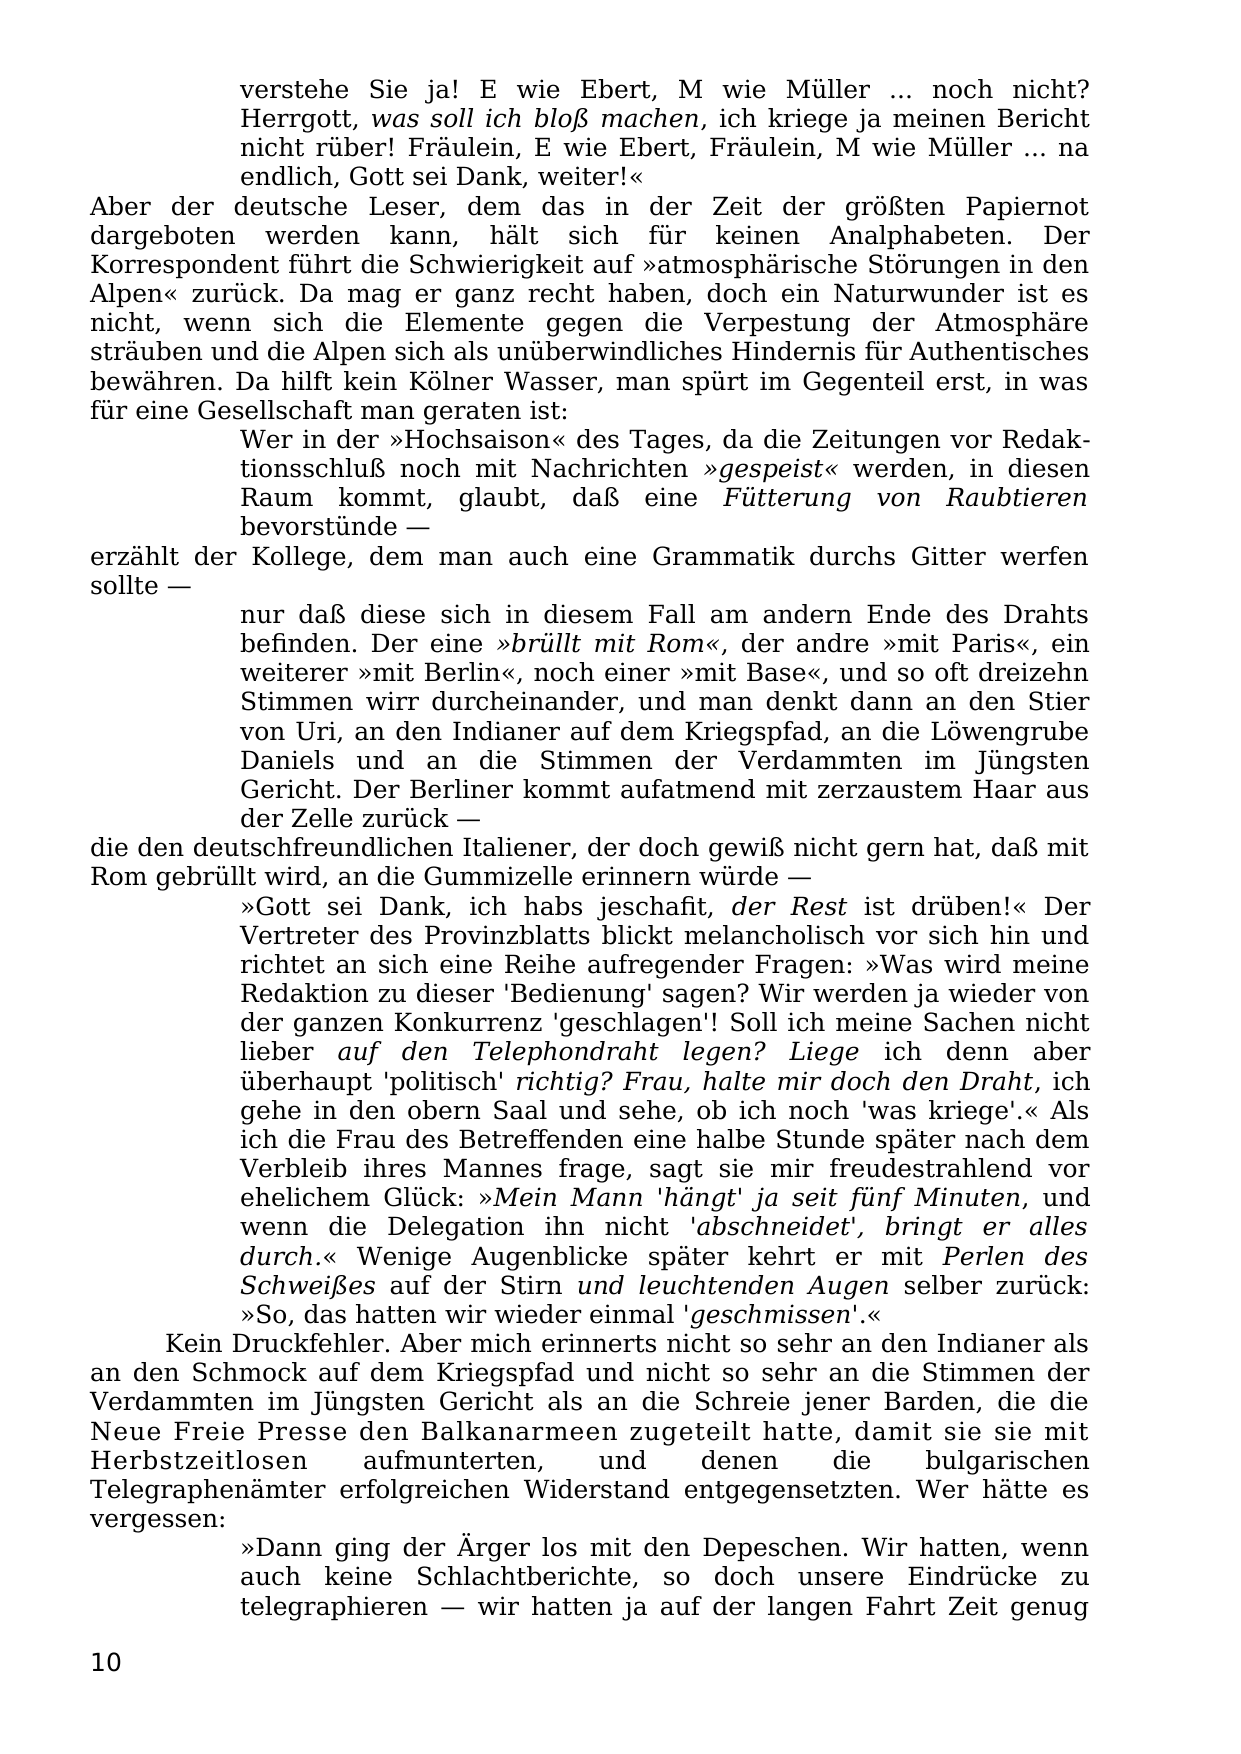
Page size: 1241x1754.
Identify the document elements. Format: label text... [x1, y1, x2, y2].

text nur daß diese sich in diesem Fall am andern Ende des Drahts befinden. Der eine »brüllt mit Rom«, der andre »mit Paris«, ein weiterer »mit Berlin«, noch einer »mit Base«, und so oft dreizehn Stimmen wirr durcheinander, und man denkt dann an den Stier von Uri, an den Indianer auf dem Kriegspfad, an die Löwengrube Daniels und an die Stimmen der Verdammten im Jüngsten Gericht. Der Berliner kommt aufatmend mit zerzaustem Haar aus der Zelle zurück — [240, 600, 1091, 833]
text verstehe Sie ja! E wie Ebert, M wie Müller ... noch nicht? Herrgott, was soll ich bloß machen, ich kriege ja meinen Bericht nicht rüber! Fräulein, E wie Ebert, Fräulein, M wie Müller ... na endlich, Gott sei Dank, weiter!« [240, 75, 1091, 192]
text Wer in der »Hochsaison« des Tages, da die Zeitungen vor Redak­tionsschluß noch mit Nachrichten »gespeist« werden, in diesen Raum kommt, glaubt, daß eine Fütterung von Raubtieren bevorstünde — [240, 425, 1091, 542]
text Aber der deutsche Leser, dem das in der Zeit der größten Papiernot dargeboten werden kann, hält sich für keinen Analphabeten. Der Korrespondent führt die Schwierigkeit auf »atmosphärische Störungen in den Alpen« zurück. Da mag er ganz recht haben, doch ein Naturwunder ist es nicht, wenn sich die Elemente gegen die Verpestung der Atmosphäre sträuben und die Alpen sich als unüberwindliches Hindernis für Authentisches bewähren. Da hilft kein Kölner Wasser, man spürt im Gegenteil erst, in was für eine Gesellschaft man geraten ist: [90, 192, 1091, 425]
text die den deutschfreundlichen Italiener, der doch gewiß nicht gern hat, daß mit Rom gebrüllt wird, an die Gummizelle erinnern würde — [90, 833, 1091, 892]
text Kein Druckfehler. Aber mich erinnerts nicht so sehr an den Indianer als an den Schmock auf dem Kriegspfad und nicht so sehr an die Stimmen der Verdammten im Jüngsten Gericht als an die Schreie jener Barden, die die Neue Freie Presse den Balkanarmeen zugeteilt hatte, damit sie sie mit Herbst­zeitlosen aufmunterten, und denen die bulgarischen Telegraphenämter erfolgreichen Widerstand entgegensetzten. Wer hätte es vergessen: [90, 1329, 1091, 1533]
text »Gott sei Dank, ich habs jeschafit, der Rest ist drüben!« Der Vertreter des Provinzblatts blickt melancholisch vor sich hin und richtet an sich eine Reihe aufregender Fragen: »Was wird meine Redaktion zu dieser 'Bedienung' sagen? Wir werden ja wieder von der ganzen Konkurrenz 'geschlagen'! Soll ich meine Sachen nicht lieber auf den Telephondraht legen? Liege ich denn aber überhaupt 'politisch' richtig? Frau, halte mir doch den Draht, ich gehe in den obern Saal und sehe, ob ich noch 'was kriege'.« Als ich die Frau des Betreffenden eine halbe Stunde später nach dem Verbleib ihres Mannes frage, sagt sie mir freudestrahlend vor ehelichem Glück: »Mein Mann 'hängt' ja seit fünf Minuten, und wenn die Delegation ihn nicht 'abschneidet', bringt er alles durch.« Wenige Augenblicke später kehrt er mit Perlen des Schweißes auf der Stirn und leuchtenden Augen selber zurück: »So, das hatten wir wieder einmal 'geschmissen'.« [240, 892, 1091, 1329]
text erzählt der Kollege, dem man auch eine Grammatik durchs Gitter werfen sollte — [90, 542, 1091, 600]
text »Dann ging der Ärger los mit den Depeschen. Wir hatten, wenn auch keine Schlachtberichte, so doch unsere Eindrücke zu telegraphieren — wir hatten ja auf der langen Fahrt Zeit genug [240, 1533, 1091, 1621]
